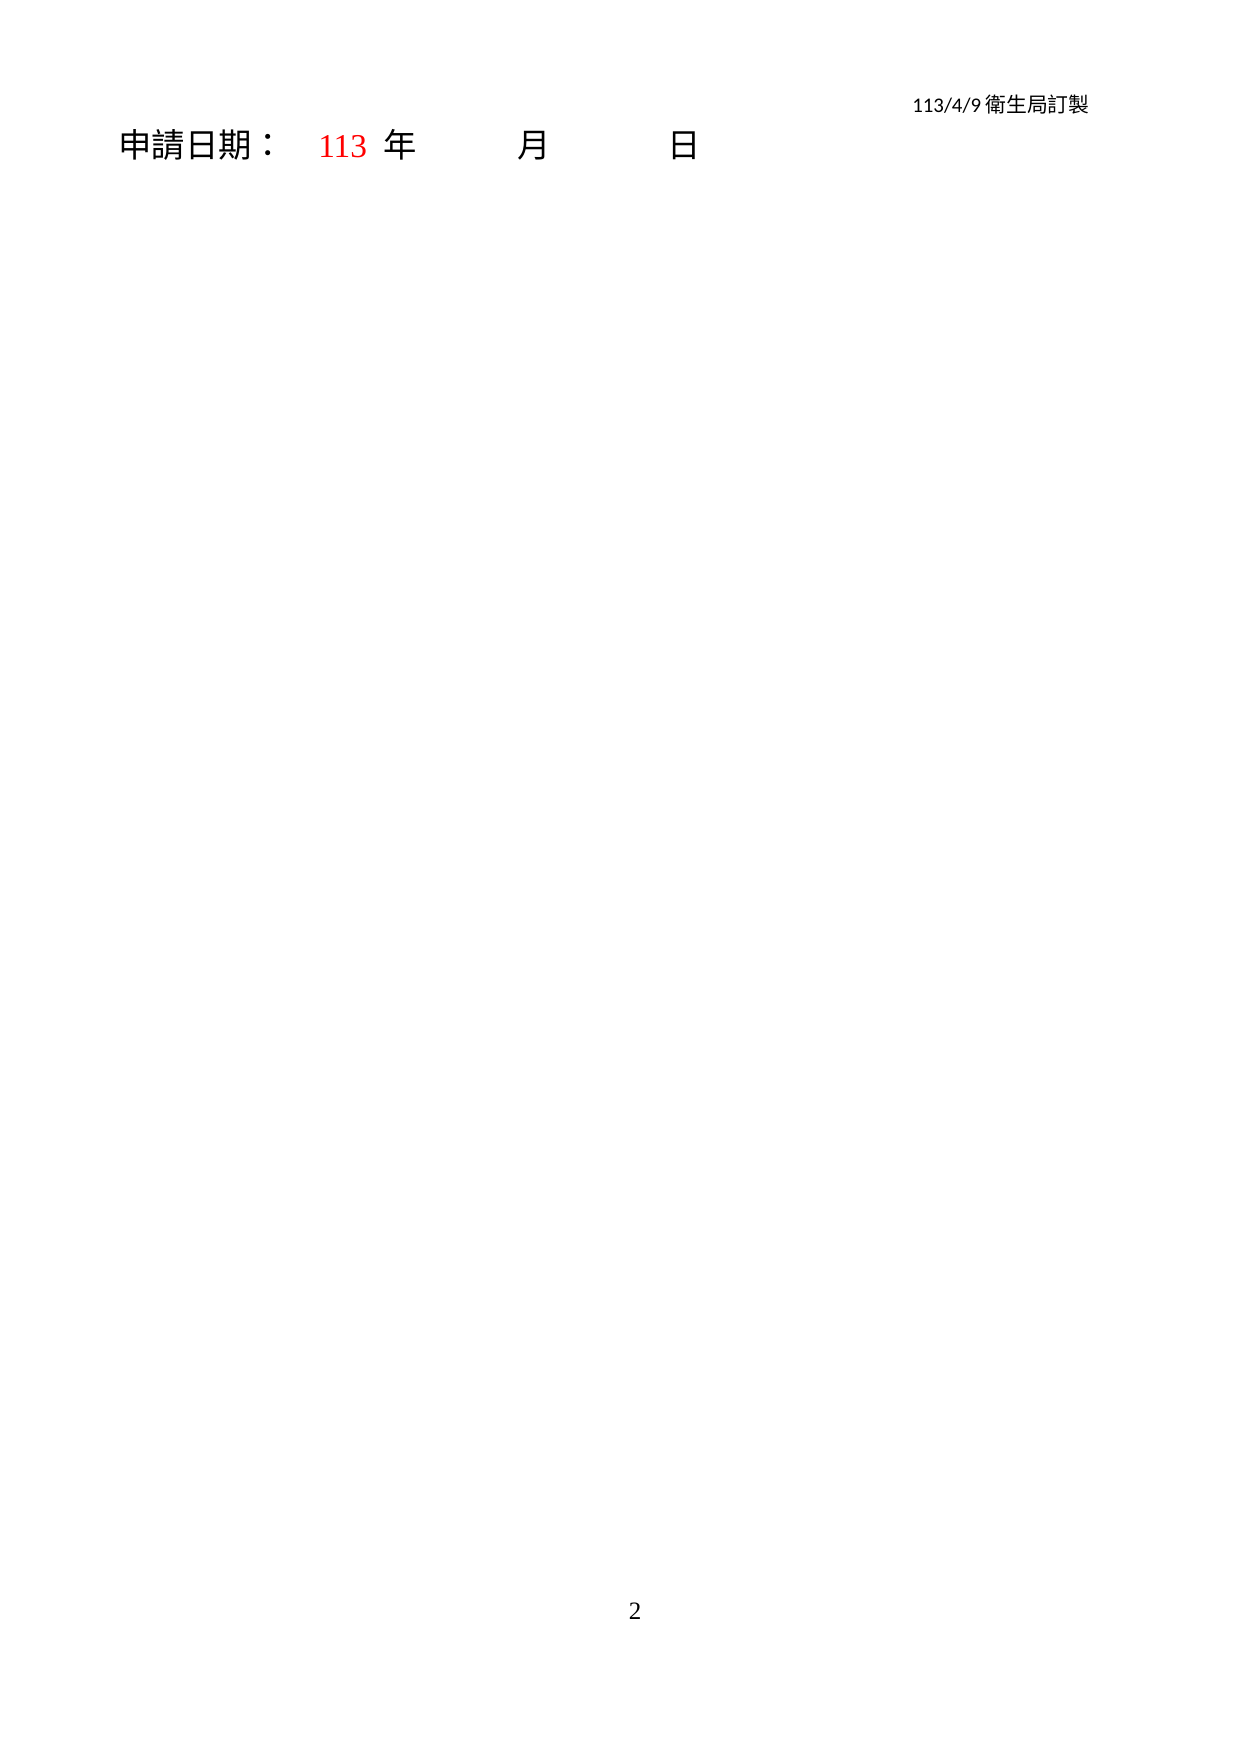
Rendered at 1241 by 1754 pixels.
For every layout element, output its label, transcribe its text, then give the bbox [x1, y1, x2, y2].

text 申請日期： 113 年 月 日 [118, 119, 1152, 167]
